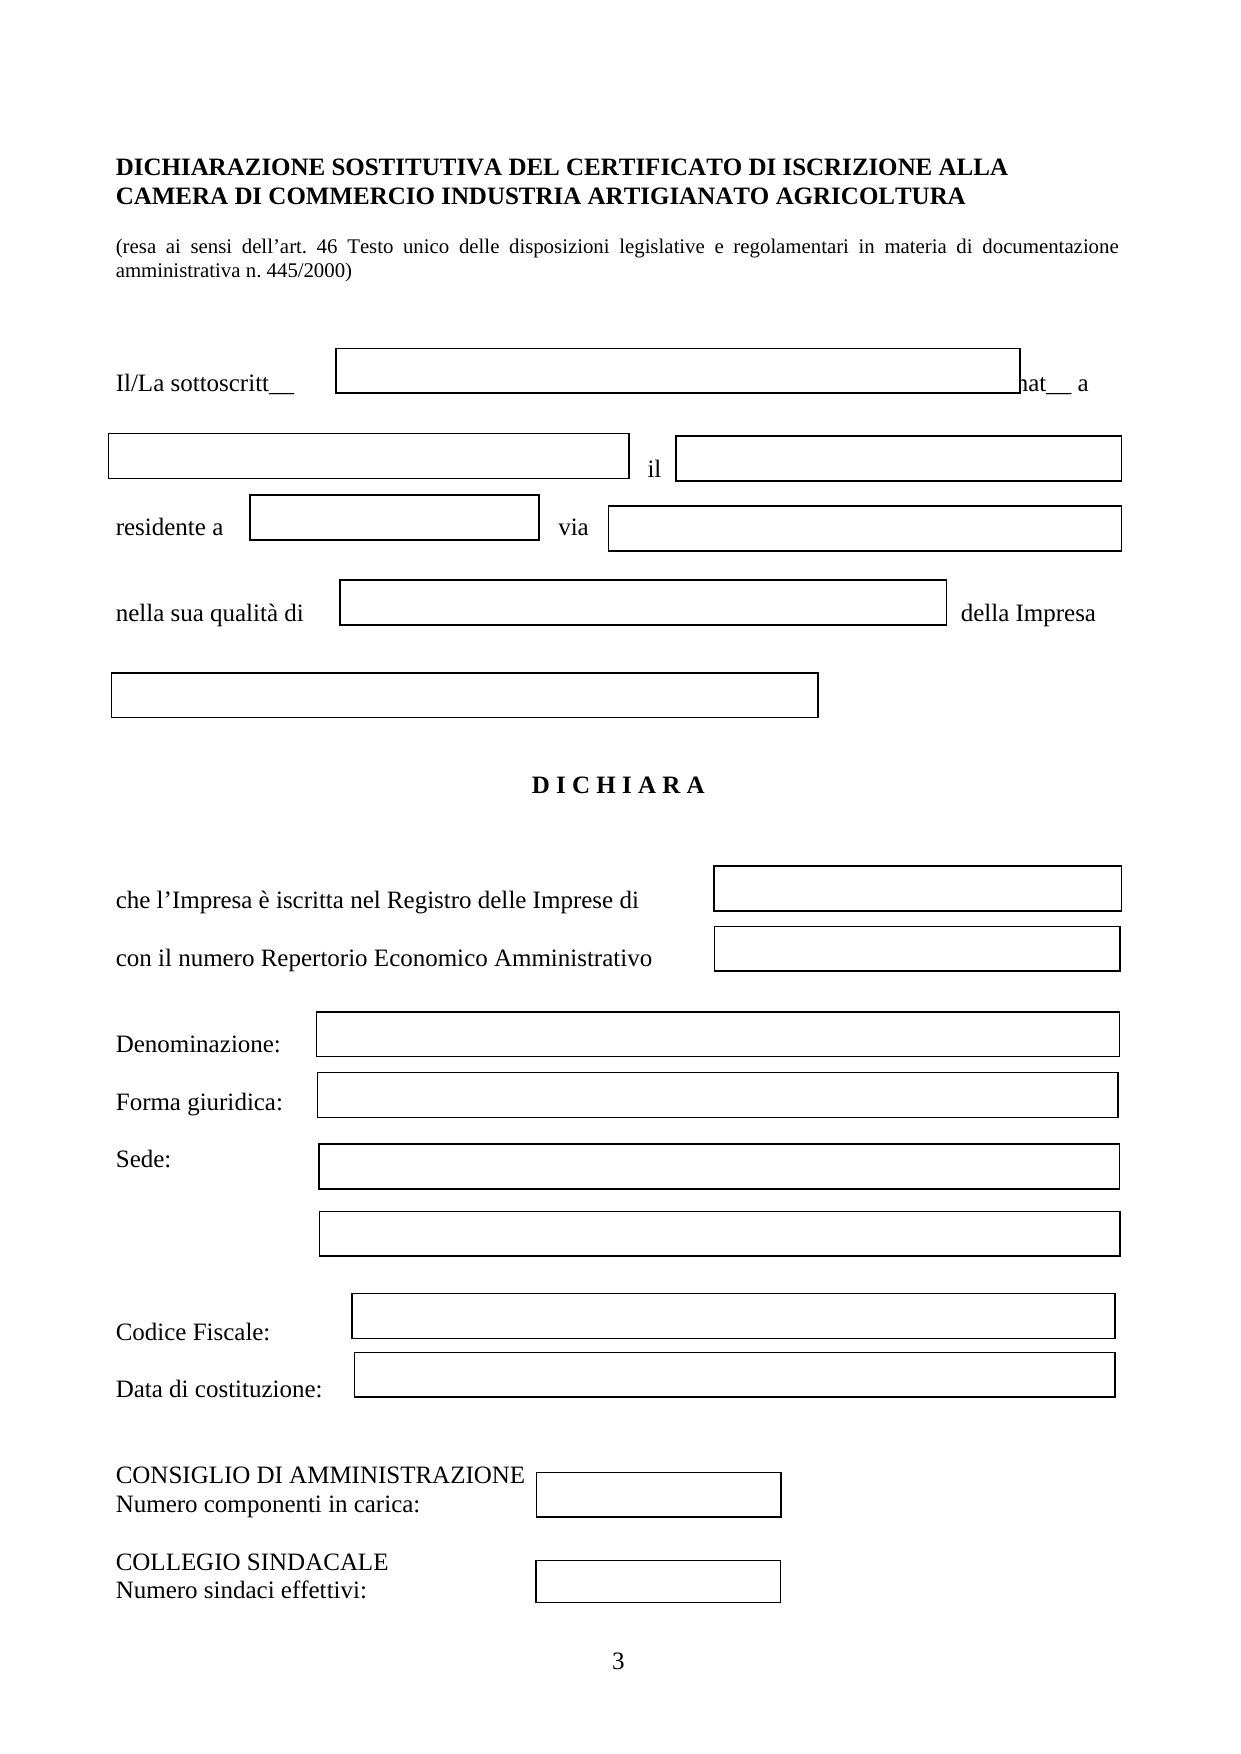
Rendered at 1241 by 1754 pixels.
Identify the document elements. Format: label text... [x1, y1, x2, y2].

text CONSIGLIO DI AMMINISTRAZIONE [116, 1460, 1120, 1489]
text D I C H I A R A [116, 770, 1120, 799]
text il [116, 454, 1120, 483]
text che l’Impresa è iscritta nel Registro delle Imprese di [116, 885, 1120, 914]
text con il numero Repertorio Economico Amministrativo [116, 943, 714, 972]
text Forma giuridica: [116, 1087, 317, 1115]
text residente a [116, 512, 249, 540]
text Data di costituzione: [116, 1374, 1120, 1403]
text (resa ai sensi dell’art. 46 Testo unico delle disposizioni legislative e regolamentari in materia di documentazione amministrativa n. 445/2000) [116, 233, 1120, 282]
text Numero sindaci effettivi: [116, 1575, 1120, 1604]
text nella sua qualità di della Impresa [116, 598, 1120, 627]
text Sede: [116, 1144, 318, 1173]
text Il/La sottoscritt__ BEIUIURUI nat__ a [116, 368, 1120, 397]
text DICHIARAZIONE SOSTITUTIVA DEL CERTIFICATO DI ISCRIZIONE ALLA CAMERA DI COMMERCIO INDUSTRIA ARTIGIANATO AGRICOLTURA [116, 152, 1120, 209]
text via [540, 512, 608, 540]
text Codice Fiscale: [116, 1317, 1120, 1345]
text Numero componenti in carica: [116, 1489, 536, 1518]
text Denominazione: [116, 1029, 1120, 1058]
text COLLEGIO SINDACALE [116, 1547, 1120, 1575]
text [782, 1489, 1120, 1518]
